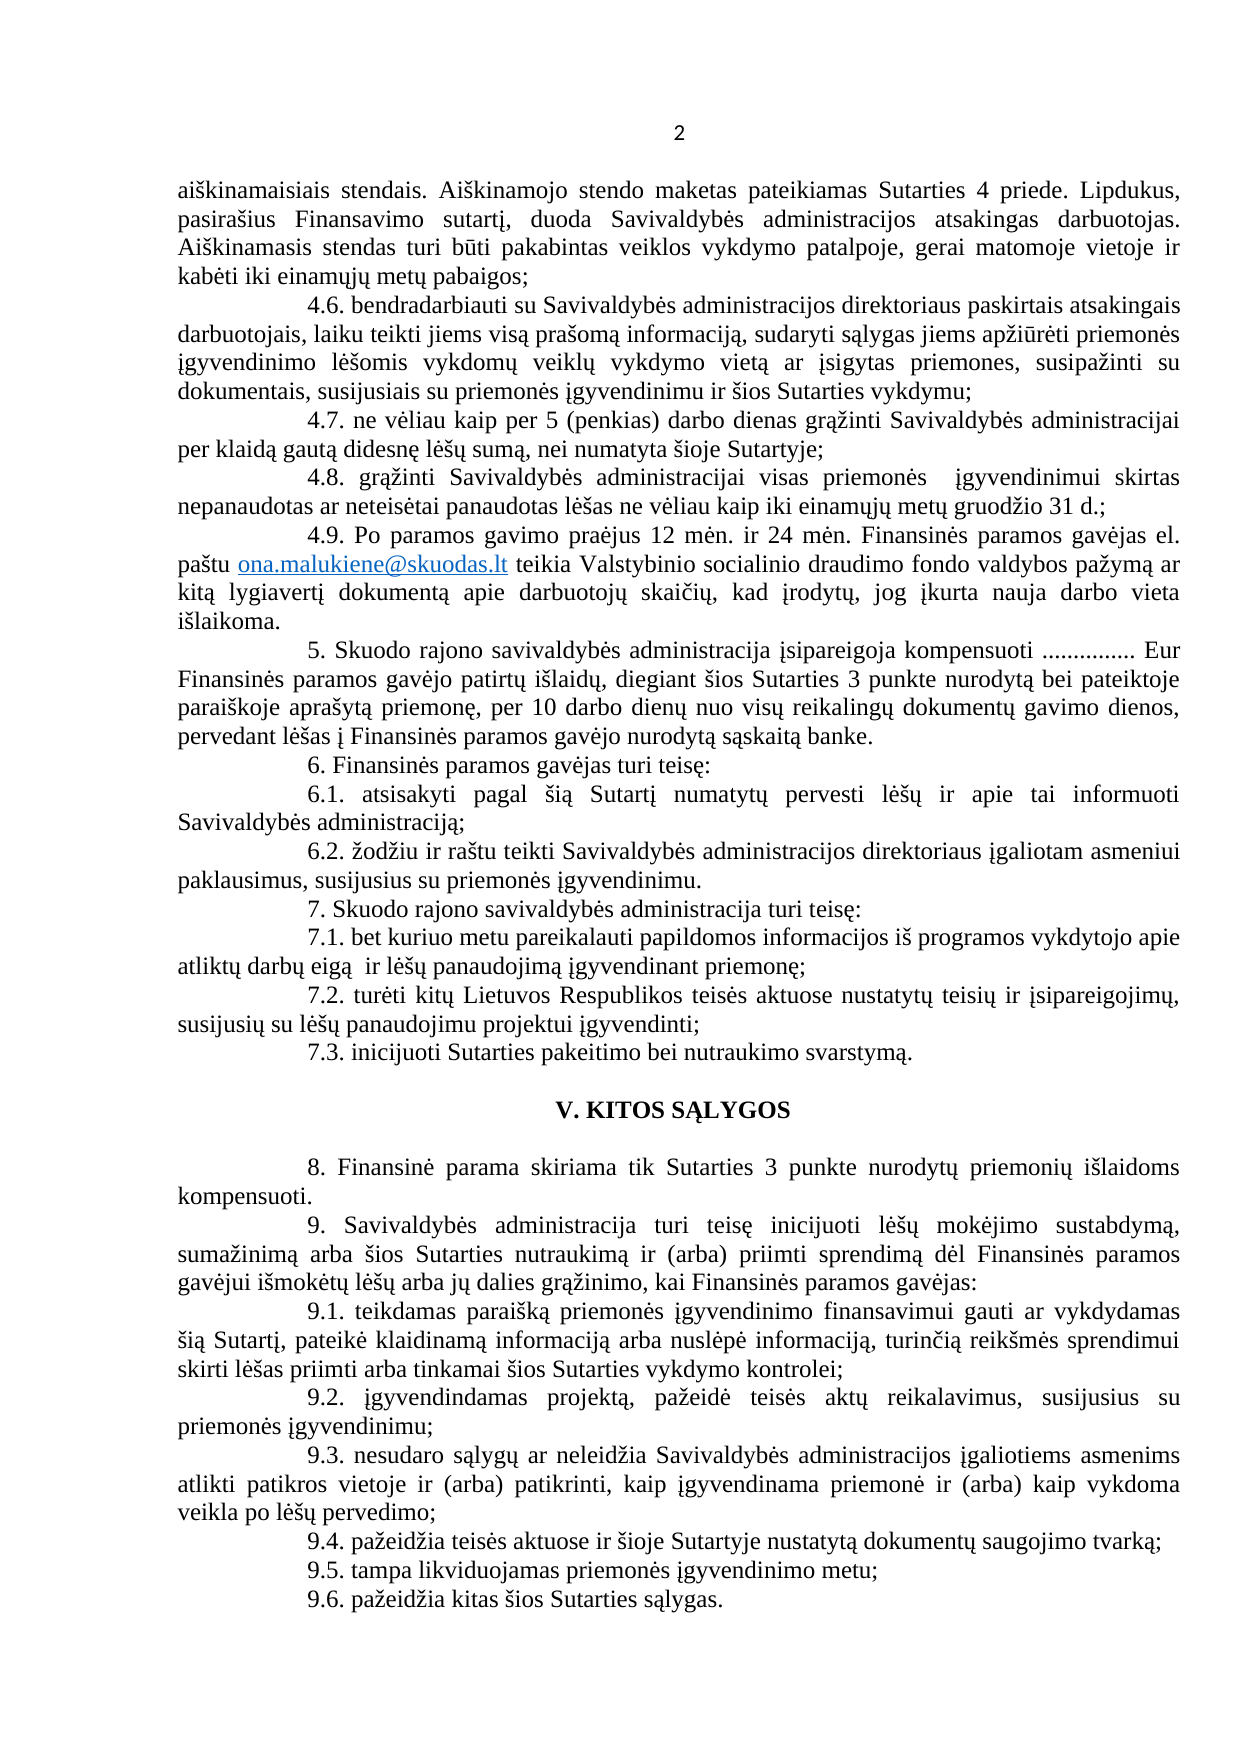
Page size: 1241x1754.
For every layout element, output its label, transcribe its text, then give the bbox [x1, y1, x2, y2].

text 9.4. pažeidžia teisės aktuose ir šioje Sutartyje nustatytą dokumentų saugojimo tvarką; [177, 1526, 1181, 1555]
text 7. Skuodo rajono savivaldybės administracija turi teisę: [177, 894, 1181, 922]
text V. Kitos sąlygos [177, 1095, 1181, 1124]
text 4.7. ne vėliau kaip per 5 (penkias) darbo dienas grąžinti Savivaldybės administracijai per klaidą gautą didesnę lėšų sumą, nei numatyta šioje Sutartyje; [177, 405, 1181, 462]
text 8. Finansinė parama skiriama tik Sutarties 3 punkte nurodytų priemonių išlaidoms kompensuoti. [177, 1152, 1181, 1210]
text 9.6. pažeidžia kitas šios Sutarties sąlygas. [177, 1584, 1181, 1612]
text 9.2. įgyvendindamas projektą, pažeidė teisės aktų reikalavimus, susijusius su priemonės įgyvendinimu; [177, 1382, 1181, 1440]
text 9. Savivaldybės administracija turi teisę inicijuoti lėšų mokėjimo sustabdymą, sumažinimą arba šios Sutarties nutraukimą ir (arba) priimti sprendimą dėl Finansinės paramos gavėjui išmokėtų lėšų arba jų dalies grąžinimo, kai Finansinės paramos gavėjas: [177, 1210, 1181, 1296]
text 7.2. turėti kitų Lietuvos Respublikos teisės aktuose nustatytų teisių ir įsipareigojimų, susijusių su lėšų panaudojimu projektui įgyvendinti; [177, 980, 1181, 1037]
text 9.3. nesudaro sąlygų ar neleidžia Savivaldybės administracijos įgaliotiems asmenims atlikti patikros vietoje ir (arba) patikrinti, kaip įgyvendinama priemonė ir (arba) kaip vykdoma veikla po lėšų pervedimo; [177, 1440, 1181, 1526]
text 9.1. teikdamas paraišką priemonės įgyvendinimo finansavimui gauti ar vykdydamas šią Sutartį, pateikė klaidinamą informaciją arba nuslėpė informaciją, turinčią reikšmės sprendimui skirti lėšas priimti arba tinkamai šios Sutarties vykdymo kontrolei; [177, 1296, 1181, 1382]
text 4.8. grąžinti Savivaldybės administracijai visas priemonės įgyvendinimui skirtas nepanaudotas ar neteisėtai panaudotas lėšas ne vėliau kaip iki einamųjų metų gruodžio 31 d.; [177, 462, 1181, 520]
text aiškinamaisiais stendais. Aiškinamojo stendo maketas pateikiamas Sutarties 4 priede. Lipdukus, pasirašius Finansavimo sutartį, duoda Savivaldybės administracijos atsakingas darbuotojas. Aiškinamasis stendas turi būti pakabintas veiklos vykdymo patalpoje, gerai matomoje vietoje ir kabėti iki einamųjų metų pabaigos; [177, 175, 1181, 290]
text 6.1. atsisakyti pagal šią Sutartį numatytų pervesti lėšų ir apie tai informuoti Savivaldybės administraciją; [177, 779, 1181, 836]
text 7.1. bet kuriuo metu pareikalauti papildomos informacijos iš programos vykdytojo apie atliktų darbų eigą ir lėšų panaudojimą įgyvendinant priemonę; [177, 922, 1181, 980]
text 6. Finansinės paramos gavėjas turi teisę: [177, 750, 1181, 779]
text 9.5. tampa likviduojamas priemonės įgyvendinimo metu; [177, 1555, 1181, 1584]
text 7.3. inicijuoti Sutarties pakeitimo bei nutraukimo svarstymą. [177, 1037, 1181, 1066]
text 6.2. žodžiu ir raštu teikti Savivaldybės administracijos direktoriaus įgaliotam asmeniui paklausimus, susijusius su priemonės įgyvendinimu. [177, 836, 1181, 894]
text 4.9. Po paramos gavimo praėjus 12 mėn. ir 24 mėn. Finansinės paramos gavėjas el. paštu ona.malukiene@skuodas.lt teikia Valstybinio socialinio draudimo fondo valdybos pažymą ar kitą lygiavertį dokumentą apie darbuotojų skaičių, kad įrodytų, jog įkurta nauja darbo vieta išlaikoma. [177, 520, 1181, 635]
text 5. Skuodo rajono savivaldybės administracija įsipareigoja kompensuoti ............... Eur Finansinės paramos gavėjo patirtų išlaidų, diegiant šios Sutarties 3 punkte nurodytą bei pateiktoje paraiškoje aprašytą priemonę, per 10 darbo dienų nuo visų reikalingų dokumentų gavimo dienos, pervedant lėšas į Finansinės paramos gavėjo nurodytą sąskaitą banke. [177, 635, 1181, 750]
text 4.6. bendradarbiauti su Savivaldybės administracijos direktoriaus paskirtais atsakingais darbuotojais, laiku teikti jiems visą prašomą informaciją, sudaryti sąlygas jiems apžiūrėti priemonės įgyvendinimo lėšomis vykdomų veiklų vykdymo vietą ar įsigytas priemones, susipažinti su dokumentais, susijusiais su priemonės įgyvendinimu ir šios Sutarties vykdymu; [177, 290, 1181, 405]
